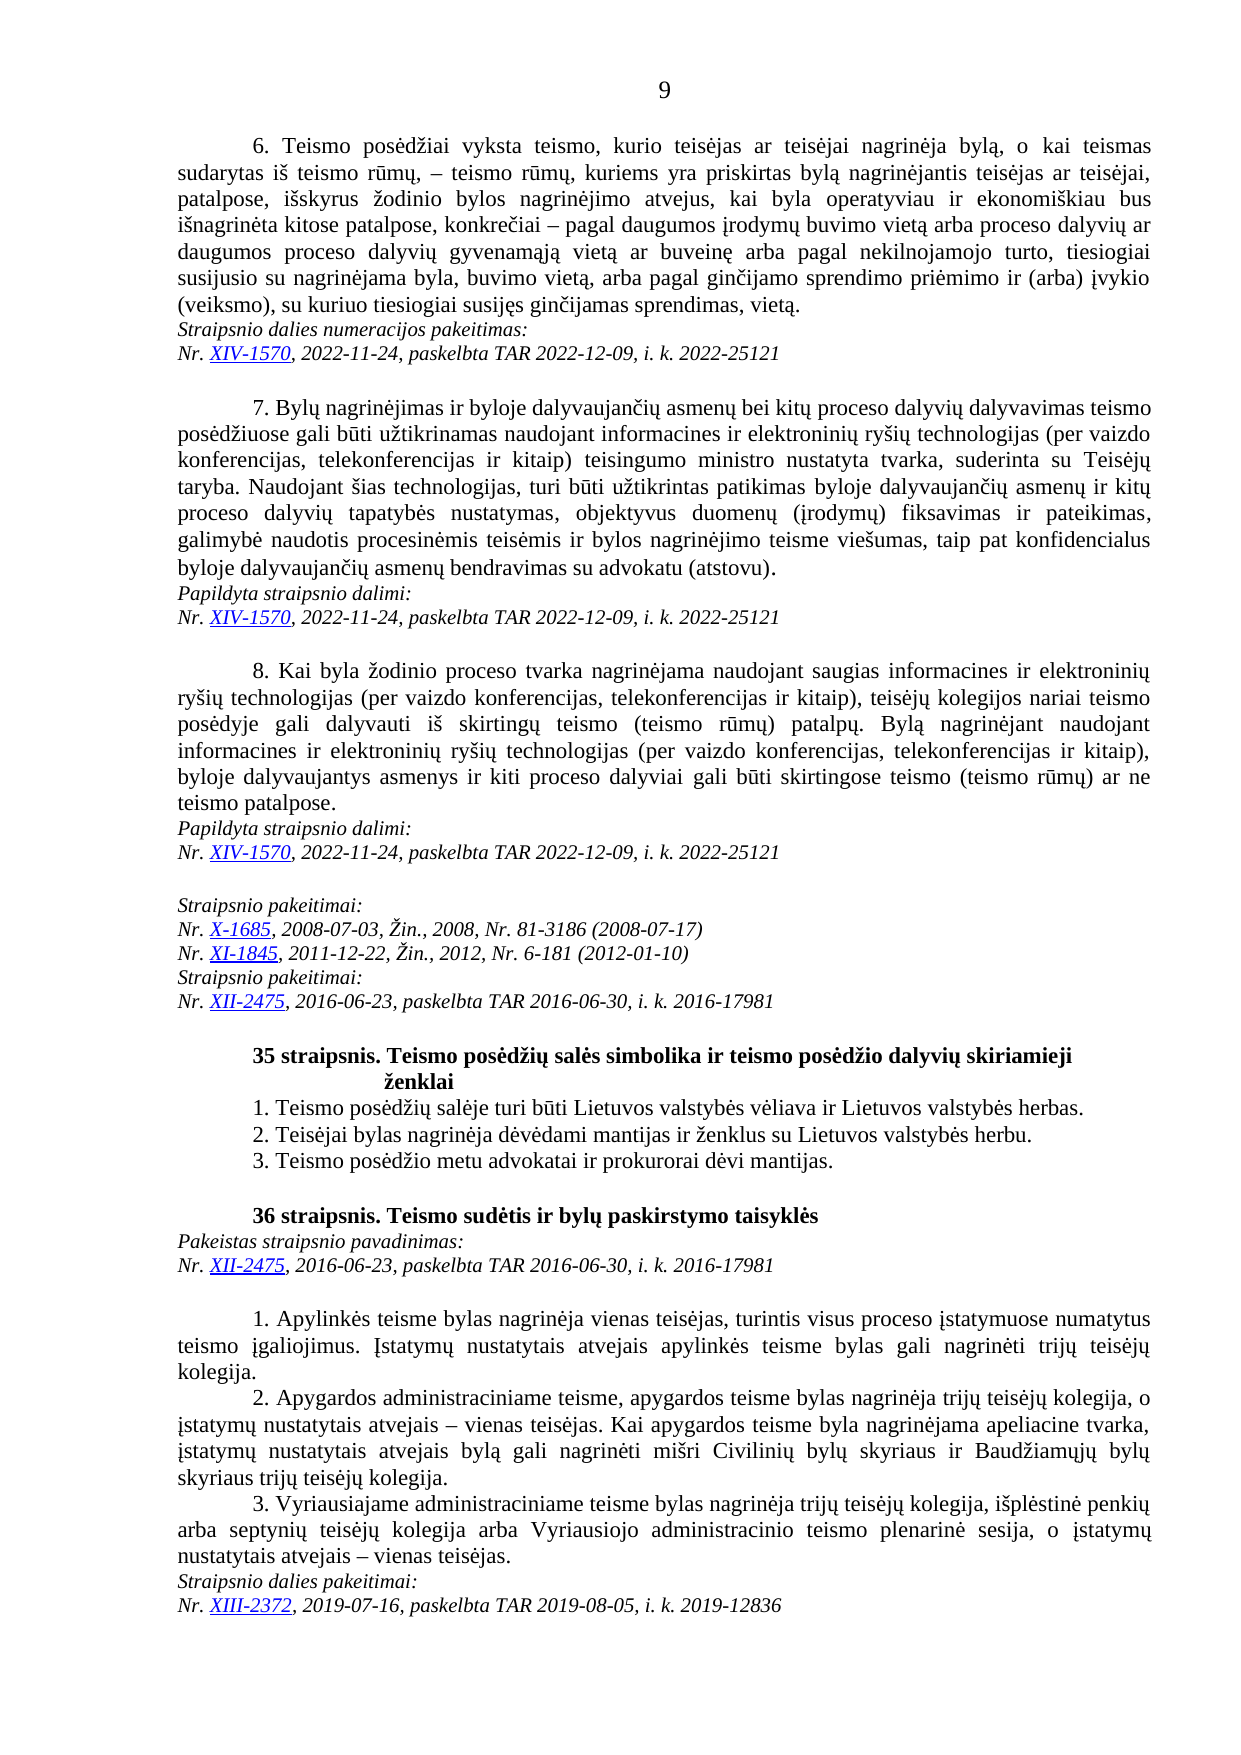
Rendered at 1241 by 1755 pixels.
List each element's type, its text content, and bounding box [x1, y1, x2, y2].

text Pakeistas straipsnio pavadinimas: [177, 1228, 1152, 1253]
text 3. Teismo posėdžio metu advokatai ir prokurorai dėvi mantijas. [177, 1147, 1152, 1173]
text Nr. XII-2475, 2016-06-23, paskelbta TAR 2016-06-30, i. k. 2016-17981 [177, 1253, 1152, 1277]
text Nr. XII-2475, 2016-06-23, paskelbta TAR 2016-06-30, i. k. 2016-17981 [177, 989, 1152, 1013]
text Nr. XI-1845, 2011-12-22, Žin., 2012, Nr. 6-181 (2012-01-10) [177, 941, 1152, 965]
text 8. Kai byla žodinio proceso tvarka nagrinėjama naudojant saugias informacines ir elektroninių ryšių technologijas (per vaizdo konferencijas, telekonferencijas ir kitaip), teisėjų kolegijos nariai teismo posėdyje gali dalyvauti iš skirtingų teismo (teismo rūmų) patalpų. Bylą nagrinėjant naudojant informacines ir elektroninių ryšių technologijas (per vaizdo konferencijas, telekonferencijas ir kitaip), byloje dalyvaujantys asmenys ir kiti proceso dalyviai gali būti skirtingose teismo (teismo rūmų) ar ne teismo patalpose. [177, 658, 1152, 816]
text 1. Apylinkės teisme bylas nagrinėja vienas teisėjas, turintis visus proceso įstatymuose numatytus teismo įgaliojimus. Įstatymų nustatytais atvejais apylinkės teisme bylas gali nagrinėti trijų teisėjų kolegija. [177, 1305, 1152, 1384]
text 7. Bylų nagrinėjimas ir byloje dalyvaujančių asmenų bei kitų proceso dalyvių dalyvavimas teismo posėdžiuose gali būti užtikrinamas naudojant informacines ir elektroninių ryšių technologijas (per vaizdo konferencijas, telekonferencijas ir kitaip) teisingumo ministro nustatyta tvarka, suderinta su Teisėjų taryba. Naudojant šias technologijas, turi būti užtikrintas patikimas byloje dalyvaujančių asmenų ir kitų proceso dalyvių tapatybės nustatymas, objektyvus duomenų (įrodymų) fiksavimas ir pateikimas, galimybė naudotis procesinėmis teisėmis ir bylos nagrinėjimo teisme viešumas, taip pat konfidencialus byloje dalyvaujančių asmenų bendravimas su advokatu (atstovu). [177, 394, 1152, 581]
text Nr. XIV-1570, 2022-11-24, paskelbta TAR 2022-12-09, i. k. 2022-25121 [177, 840, 1152, 864]
text Straipsnio pakeitimai: [177, 893, 1152, 917]
text Nr. XIV-1570, 2022-11-24, paskelbta TAR 2022-12-09, i. k. 2022-25121 [177, 605, 1152, 629]
text Nr. X-1685, 2008-07-03, Žin., 2008, Nr. 81-3186 (2008-07-17) [177, 917, 1152, 941]
text 3. Vyriausiajame administraciniame teisme bylas nagrinėja trijų teisėjų kolegija, išplėstinė penkių arba septynių teisėjų kolegija arba Vyriausiojo administracinio teismo plenarinė sesija, o įstatymų nustatytais atvejais – vienas teisėjas. [177, 1490, 1152, 1569]
text Papildyta straipsnio dalimi: [177, 816, 1152, 840]
text Straipsnio dalies pakeitimai: [177, 1569, 1152, 1593]
text Nr. XIII-2372, 2019-07-16, paskelbta TAR 2019-08-05, i. k. 2019-12836 [177, 1593, 1152, 1617]
text Nr. XIV-1570, 2022-11-24, paskelbta TAR 2022-12-09, i. k. 2022-25121 [177, 341, 1152, 365]
text 35 straipsnis. Teismo posėdžių salės simbolika ir teismo posėdžio dalyvių skiriamieji [252, 1042, 1152, 1068]
text Papildyta straipsnio dalimi: [177, 581, 1152, 605]
text 2. Teisėjai bylas nagrinėja dėvėdami mantijas ir ženklus su Lietuvos valstybės herbu. [177, 1121, 1152, 1147]
text 2. Apygardos administraciniame teisme, apygardos teisme bylas nagrinėja trijų teisėjų kolegija, o įstatymų nustatytais atvejais – vienas teisėjas. Kai apygardos teisme byla nagrinėjama apeliacine tvarka, įstatymų nustatytais atvejais bylą gali nagrinėti mišri Civilinių bylų skyriaus ir Baudžiamųjų bylų skyriaus trijų teisėjų kolegija. [177, 1384, 1152, 1490]
text Straipsnio dalies numeracijos pakeitimas: [177, 317, 1152, 341]
text 36 straipsnis. Teismo sudėtis ir bylų paskirstymo taisyklės [177, 1202, 1152, 1228]
text 6. Teismo posėdžiai vyksta teismo, kurio teisėjas ar teisėjai nagrinėja bylą, o kai teismas sudarytas iš teismo rūmų, – teismo rūmų, kuriems yra priskirtas bylą nagrinėjantis teisėjas ar teisėjai, patalpose, išskyrus žodinio bylos nagrinėjimo atvejus, kai byla operatyviau ir ekonomiškiau bus išnagrinėta kitose patalpose, konkrečiai – pagal daugumos įrodymų buvimo vietą arba proceso dalyvių ar daugumos proceso dalyvių gyvenamąją vietą ar buveinę arba pagal nekilnojamojo turto, tiesiogiai susijusio su nagrinėjama byla, buvimo vietą, arba pagal ginčijamo sprendimo priėmimo ir (arba) įvykio (veiksmo), su kuriuo tiesiogiai susijęs ginčijamas sprendimas, vietą. [177, 132, 1152, 317]
text ženklai [384, 1068, 1152, 1094]
text 1. Teismo posėdžių salėje turi būti Lietuvos valstybės vėliava ir Lietuvos valstybės herbas. [177, 1094, 1152, 1121]
text Straipsnio pakeitimai: [177, 965, 1152, 989]
